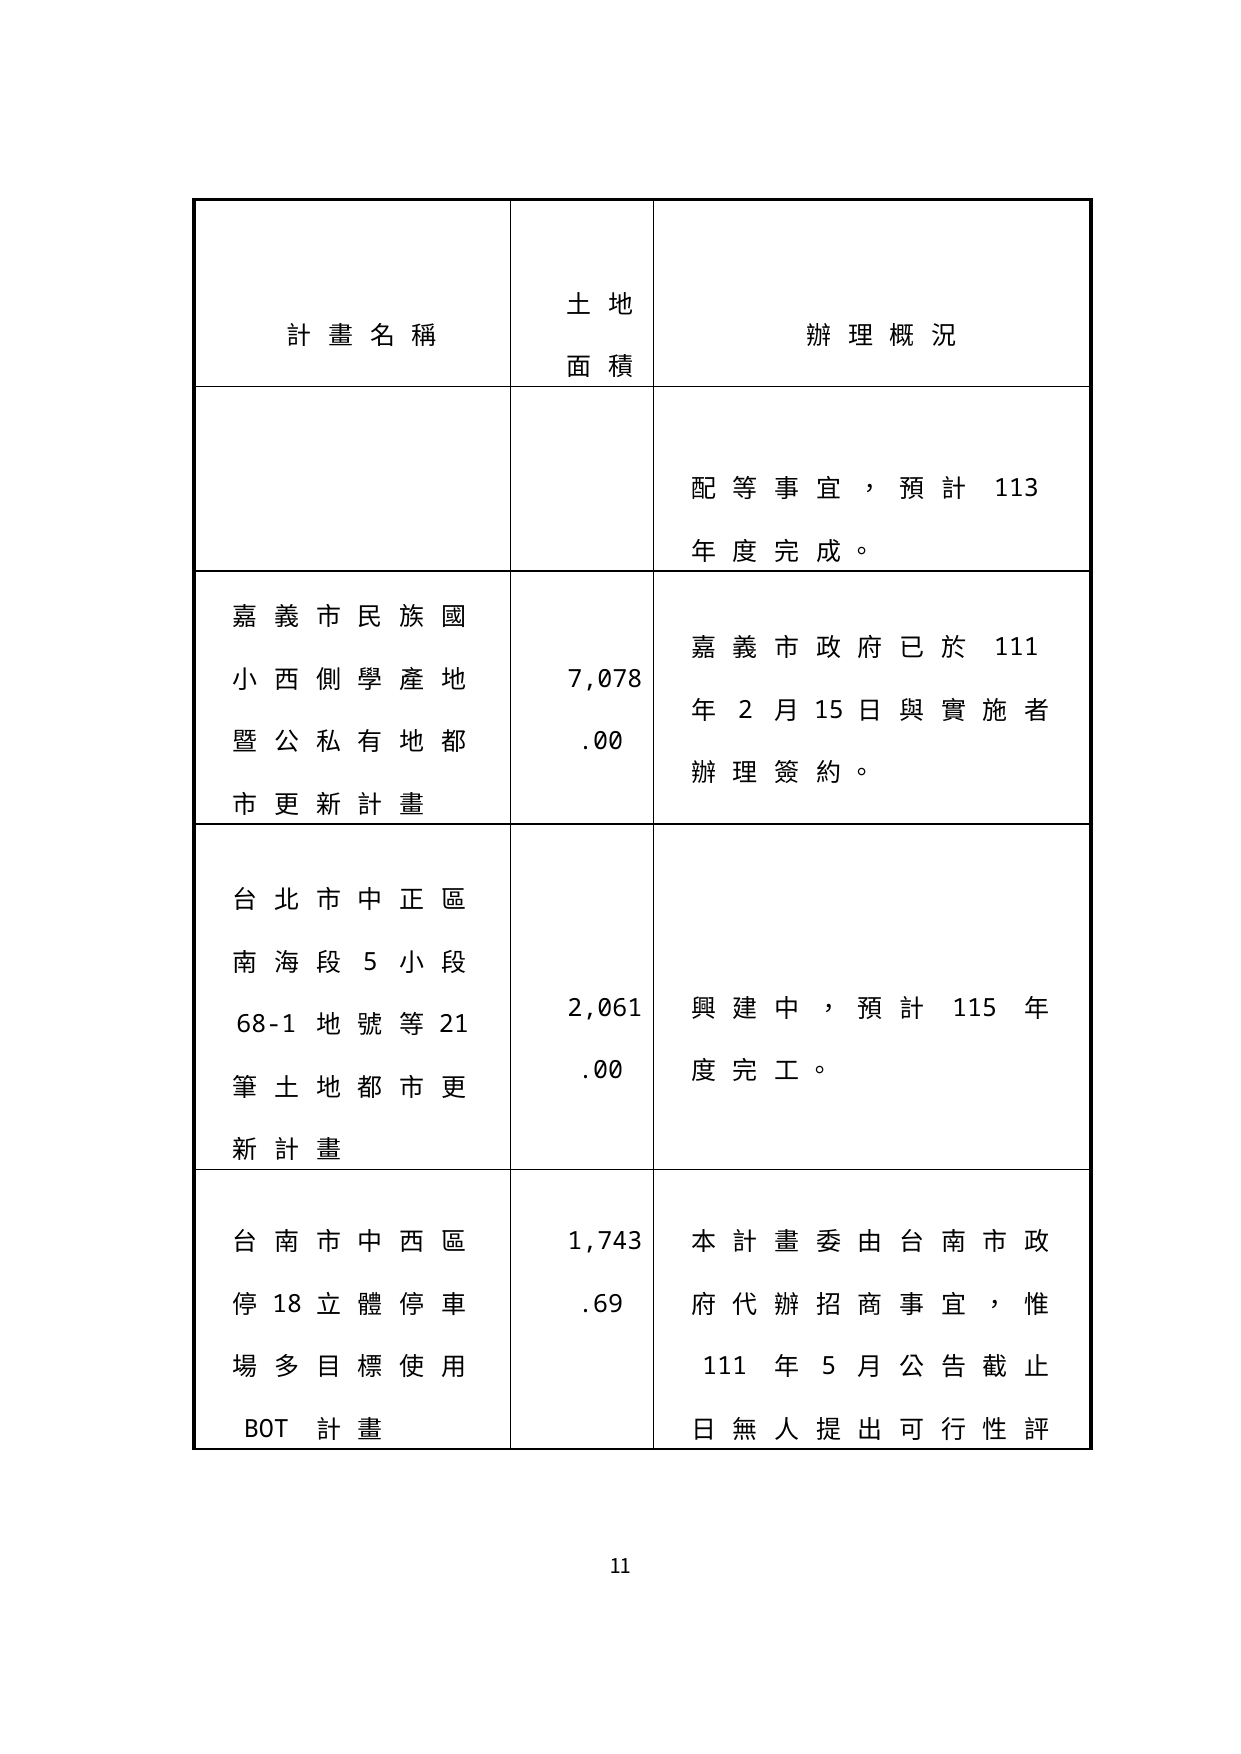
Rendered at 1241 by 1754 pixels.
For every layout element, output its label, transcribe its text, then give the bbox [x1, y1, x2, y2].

table_cell 2,061.00 [511, 825, 653, 1168]
table_cell 興建中，預計115年度完工。 [654, 825, 1089, 1168]
table_cell [196, 387, 510, 570]
table_cell 配等事宜，預計113年度完成。 [654, 387, 1089, 570]
table_cell 7,078.00 [511, 572, 653, 823]
table_cell 1,743.69 [511, 1170, 653, 1448]
table_cell 本計畫委由台南市政府代辦招商事宜，惟111年5月公告截止日無人提出可行性評 [654, 1170, 1089, 1448]
table_cell 台南市中西區停18立體停車場多目標使用BOT計畫 [196, 1170, 510, 1448]
table_header 計畫名稱 [196, 201, 510, 386]
table_cell 嘉義市政府已於111年2月15日與實施者辦理簽約。 [654, 572, 1089, 823]
table_header 辦理概況 [654, 201, 1089, 386]
table_header 土地面積 [511, 201, 653, 386]
table_cell 嘉義市民族國小西側學產地暨公私有地都市更新計畫 [196, 572, 510, 823]
table_cell 台北市中正區南海段5小段68-1地號等21筆土地都市更新計畫 [196, 825, 510, 1168]
table_cell [511, 387, 653, 570]
